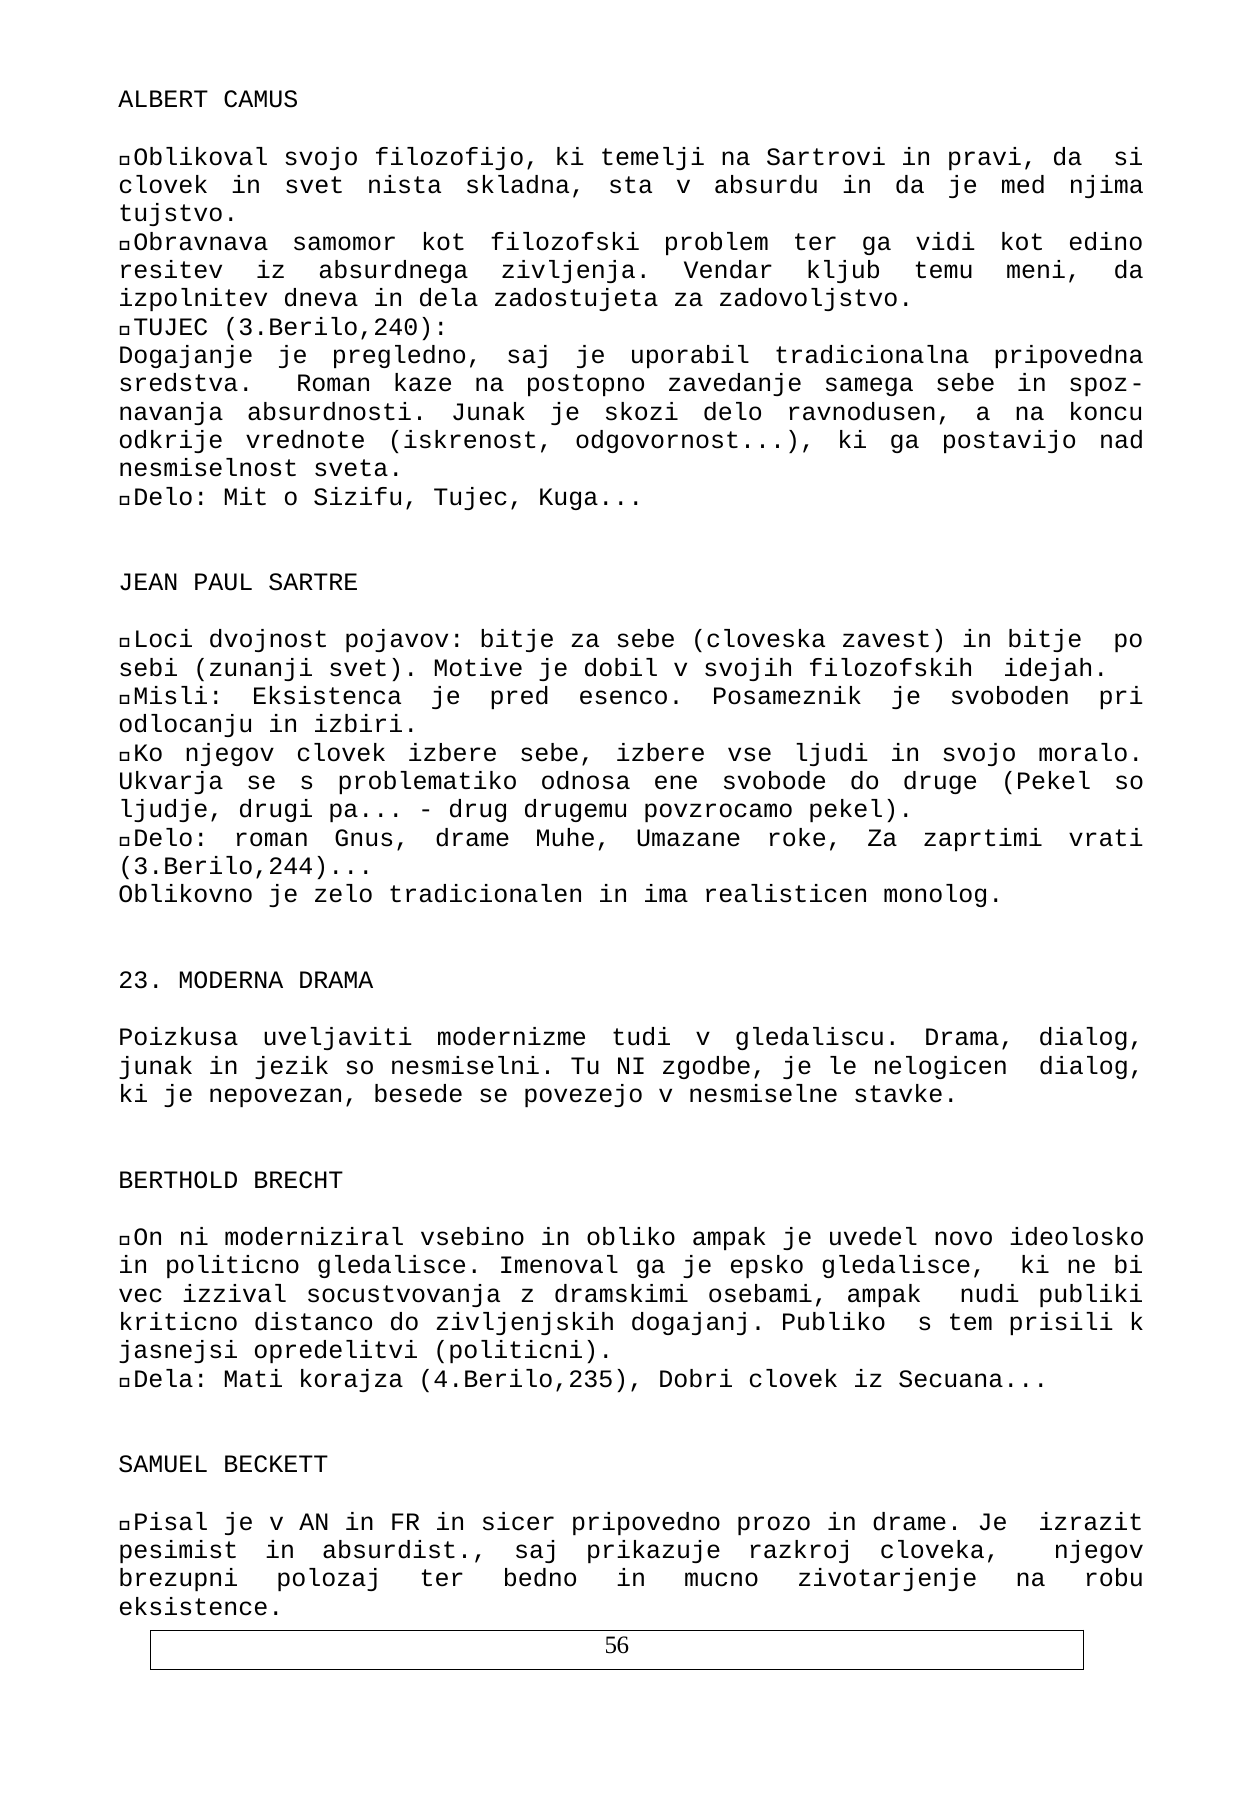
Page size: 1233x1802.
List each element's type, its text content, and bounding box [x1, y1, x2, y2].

text Delo: Mit o Sizifu, Tujec, Kuga... [118, 484, 1144, 512]
text Delo: roman Gnus, drame Muhe, Umazane roke, Za zaprtimi vrati (3.Berilo,244)... [118, 825, 1144, 882]
text Misli: Eksistenca je pred esenco. Posameznik je svoboden pri odlocanju in izbiri. [118, 684, 1144, 740]
text Ko njegov clovek izbere sebe, izbere vse ljudi in svojo moralo. Ukvarja se s problematiko odnosa ene svobode do druge (Pekel so ljudje, drugi pa... ‑ drug drugemu povzrocamo pekel). [118, 740, 1144, 825]
text SAMUEL BECKETT [118, 1452, 1144, 1480]
text TUJEC (3.Berilo,240): [118, 314, 1144, 342]
text Poizkusa uveljaviti modernizme tudi v gledaliscu. Drama, dialog, junak in jezik so nesmiselni. Tu NI zgodbe, je le nelogicen dialog, ki je nepovezan, besede se povezejo v nesmiselne stavke. [118, 1025, 1144, 1110]
text ALBERT CAMUS [118, 87, 1144, 115]
text Obravnava samomor kot filozofski problem ter ga vidi kot edino resitev iz absurdnega zivljenja. Vendar kljub temu meni, da izpolnitev dneva in dela zadostujeta za zadovoljstvo. [118, 229, 1144, 314]
text Loci dvojnost pojavov: bitje za sebe (cloveska zavest) in bitje po sebi (zunanji svet). Motive je dobil v svojih filozofskih idejah. [118, 627, 1144, 684]
text Oblikoval svojo filozofijo, ki temelji na Sartrovi in pravi, da si clovek in svet nista skladna, sta v absurdu in da je med njima tujstvo. [118, 144, 1144, 229]
text Pisal je v AN in FR in sicer pripovedno prozo in drame. Je izrazit pesimist in absurdist., saj prikazuje razkroj cloveka, njegov brezupni polozaj ter bedno in mucno zivotarjenje na robu eksistence. [118, 1509, 1144, 1622]
text On ni moderniziral vsebino in obliko ampak je uvedel novo ideo­losko in politicno gledalisce. Imenoval ga je epsko gledalisce, ki ne bi vec izzival socustvovanja z dramskimi osebami, ampak nudi publiki kriticno distanco do zivljenjskih dogajanj. Publiko s tem prisili k jasnejsi opredelitvi (politicni). [118, 1224, 1144, 1366]
text Oblikovno je zelo tradicionalen in ima realisticen monolog. [118, 882, 1144, 910]
text JEAN PAUL SARTRE [118, 570, 1144, 598]
text Dogajanje je pregledno, saj je uporabil tradicionalna pripovedna sredstva. Roman kaze na postopno zavedanje samega sebe in spoz­navanja absurdnosti. Junak je skozi delo ravnodusen, a na koncu odkrije vrednote (iskrenost, odgovornost...), ki ga postavijo nad nesmiselnost sveta. [118, 342, 1144, 484]
text BERTHOLD BRECHT [118, 1167, 1144, 1196]
text Dela: Mati korajza (4.Berilo,235), Dobri clovek iz Secuana... [118, 1366, 1144, 1394]
text 23. MODERNA DRAMA [118, 968, 1144, 996]
